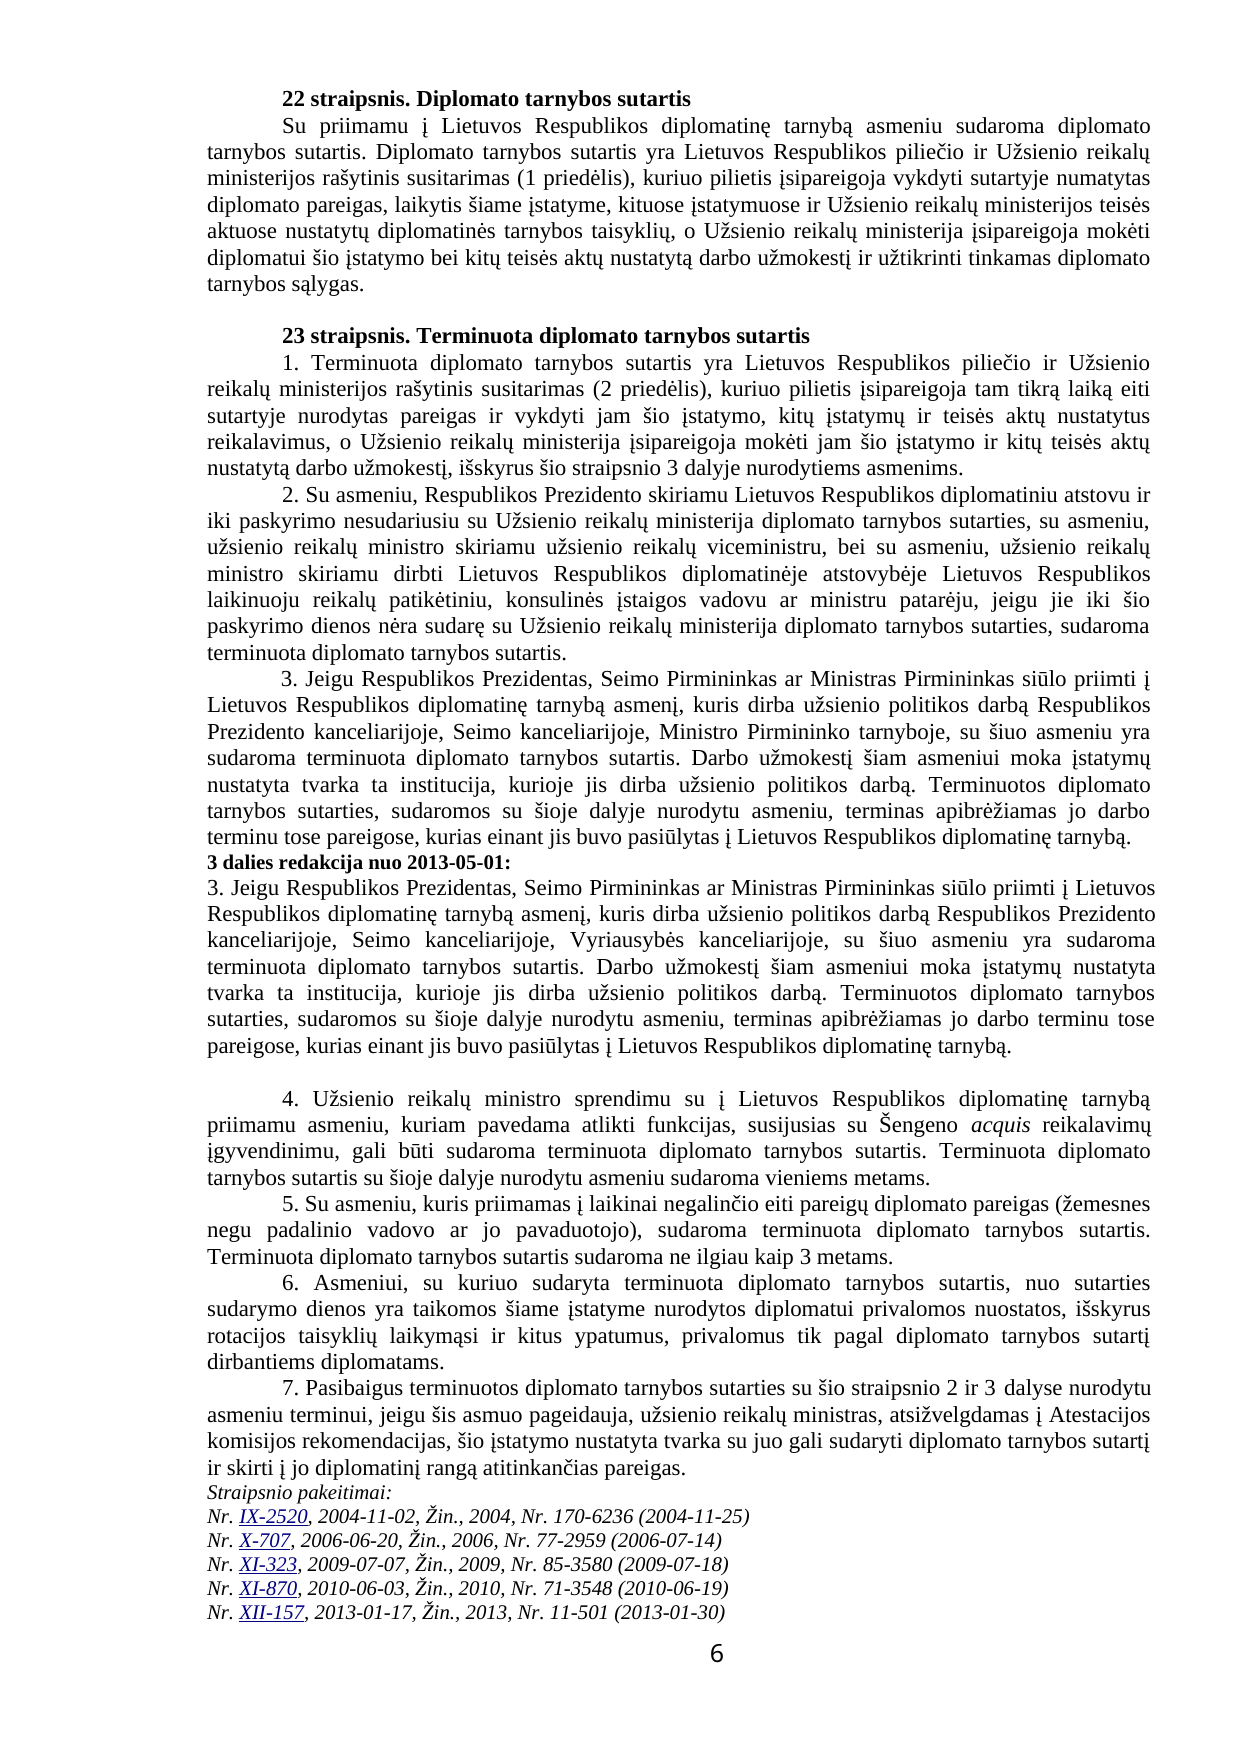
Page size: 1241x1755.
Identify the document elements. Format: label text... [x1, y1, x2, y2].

text Nr. XI-323, 2009-07-07, Žin., 2009, Nr. 85-3580 (2009-07-18) [207, 1552, 1152, 1576]
text 4. Užsienio reikalų ministro sprendimu su į Lietuvos Respublikos diplomatinę tarnybą priimamu asmeniu, kuriam pavedama atlikti funkcijas, susijusias su Šengeno acquis reikalavimų įgyvendinimu, gali būti sudaroma terminuota diplomato tarnybos sutartis. Terminuota diplomato tarnybos sutartis su šioje dalyje nurodytu asmeniu sudaroma vieniems metams. [207, 1084, 1152, 1190]
text 22 straipsnis. Diplomato tarnybos sutartis [207, 85, 1152, 112]
text Straipsnio pakeitimai: [207, 1480, 1152, 1504]
text 2. Su asmeniu, Respublikos Prezidento skiriamu Lietuvos Respublikos diplomatiniu atstovu ir iki paskyrimo nesudariusiu su Užsienio reikalų ministerija diplomato tarnybos sutarties, su asmeniu, užsienio reikalų ministro skiriamu užsienio reikalų viceministru, bei su asmeniu, užsienio reikalų ministro skiriamu dirbti Lietuvos Respublikos diplomatinėje atstovybėje Lietuvos Respublikos laikinuoju reikalų patikėtiniu, konsulinės įstaigos vadovu ar ministru patarėju, jeigu jie iki šio paskyrimo dienos nėra sudarę su Užsienio reikalų ministerija diplomato tarnybos sutarties, sudaroma terminuota diplomato tarnybos sutartis. [207, 481, 1152, 665]
text Nr. XI-870, 2010-06-03, Žin., 2010, Nr. 71-3548 (2010-06-19) [207, 1576, 1152, 1600]
text 6. Asmeniui, su kuriuo sudaryta terminuota diplomato tarnybos sutartis, nuo sutarties sudarymo dienos yra taikomos šiame įstatyme nurodytos diplomatui privalomos nuostatos, išskyrus rotacijos taisyklių laikymąsi ir kitus ypatumus, privalomus tik pagal diplomato tarnybos sutartį dirbantiems diplomatams. [207, 1269, 1152, 1374]
text 3. Jeigu Respublikos Prezidentas, Seimo Pirmininkas ar Ministras Pirmininkas siūlo priimti į Lietuvos Respublikos diplomatinę tarnybą asmenį, kuris dirba užsienio politikos darbą Respublikos Prezidento kanceliarijoje, Seimo kanceliarijoje, Ministro Pirmininko tarnyboje, su šiuo asmeniu yra sudaroma terminuota diplomato tarnybos sutartis. Darbo užmokestį šiam asmeniui moka įstatymų nustatyta tvarka ta institucija, kurioje jis dirba užsienio politikos darbą. Terminuotos diplomato tarnybos sutarties, sudaromos su šioje dalyje nurodytu asmeniu, terminas apibrėžiamas jo darbo terminu tose pareigose, kurias einant jis buvo pasiūlytas į Lietuvos Respublikos diplomatinę tarnybą. [207, 665, 1152, 850]
text Nr. IX-2520, 2004-11-02, Žin., 2004, Nr. 170-6236 (2004-11-25) [207, 1504, 1152, 1528]
text 5. Su asmeniu, kuris priimamas į laikinai negalinčio eiti pareigų diplomato pareigas (žemesnes negu padalinio vadovo ar jo pavaduotojo), sudaroma terminuota diplomato tarnybos sutartis. Terminuota diplomato tarnybos sutartis sudaroma ne ilgiau kaip 3 metams. [207, 1190, 1152, 1269]
text 3. Jeigu Respublikos Prezidentas, Seimo Pirmininkas ar Ministras Pirmininkas siūlo priimti į Lietuvos Respublikos diplomatinę tarnybą asmenį, kuris dirba užsienio politikos darbą Respublikos Prezidento kanceliarijoje, Seimo kanceliarijoje, Vyriausybės kanceliarijoje, su šiuo asmeniu yra sudaroma terminuota diplomato tarnybos sutartis. Darbo užmokestį šiam asmeniui moka įstatymų nustatyta tvarka ta institucija, kurioje jis dirba užsienio politikos darbą. Terminuotos diplomato tarnybos sutarties, sudaromos su šioje dalyje nurodytu asmeniu, terminas apibrėžiamas jo darbo terminu tose pareigose, kurias einant jis buvo pasiūlytas į Lietuvos Respublikos diplomatinę tarnybą. [207, 874, 1157, 1058]
text Nr. XII-157, 2013-01-17, Žin., 2013, Nr. 11-501 (2013-01-30) [207, 1600, 1152, 1624]
text 7. Pasibaigus terminuotos diplomato tarnybos sutarties su šio straipsnio 2 ir 3 dalyse nurodytu asmeniu terminui, jeigu šis asmuo pageidauja, užsienio reikalų ministras, atsižvelgdamas į Atestacijos komisijos rekomendacijas, šio įstatymo nustatyta tvarka su juo gali sudaryti diplomato tarnybos sutartį ir skirti į jo diplomatinį rangą atitinkančias pareigas. [207, 1374, 1152, 1480]
text 1. Terminuota diplomato tarnybos sutartis yra Lietuvos Respublikos piliečio ir Užsienio reikalų ministerijos rašytinis susitarimas (2 priedėlis), kuriuo pilietis įsipareigoja tam tikrą laiką eiti sutartyje nurodytas pareigas ir vykdyti jam šio įstatymo, kitų įstatymų ir teisės aktų nustatytus reikalavimus, o Užsienio reikalų ministerija įsipareigoja mokėti jam šio įstatymo ir kitų teisės aktų nustatytą darbo užmokestį, išskyrus šio straipsnio 3 dalyje nurodytiems asmenims. [207, 349, 1152, 481]
text 3 dalies redakcija nuo 2013-05-01: [207, 850, 1152, 874]
text 23 straipsnis. Terminuota diplomato tarnybos sutartis [207, 323, 1152, 349]
text Nr. X-707, 2006-06-20, Žin., 2006, Nr. 77-2959 (2006-07-14) [207, 1528, 1152, 1552]
text Su priimamu į Lietuvos Respublikos diplomatinę tarnybą asmeniu sudaroma diplomato tarnybos sutartis. Diplomato tarnybos sutartis yra Lietuvos Respublikos piliečio ir Užsienio reikalų ministerijos rašytinis susitarimas (1 priedėlis), kuriuo pilietis įsipareigoja vykdyti sutartyje numatytas diplomato pareigas, laikytis šiame įstatyme, kituose įstatymuose ir Užsienio reikalų ministerijos teisės aktuose nustatytų diplomatinės tarnybos taisyklių, o Užsienio reikalų ministerija įsipareigoja mokėti diplomatui šio įstatymo bei kitų teisės aktų nustatytą darbo užmokestį ir užtikrinti tinkamas diplomato tarnybos sąlygas. [207, 112, 1152, 296]
